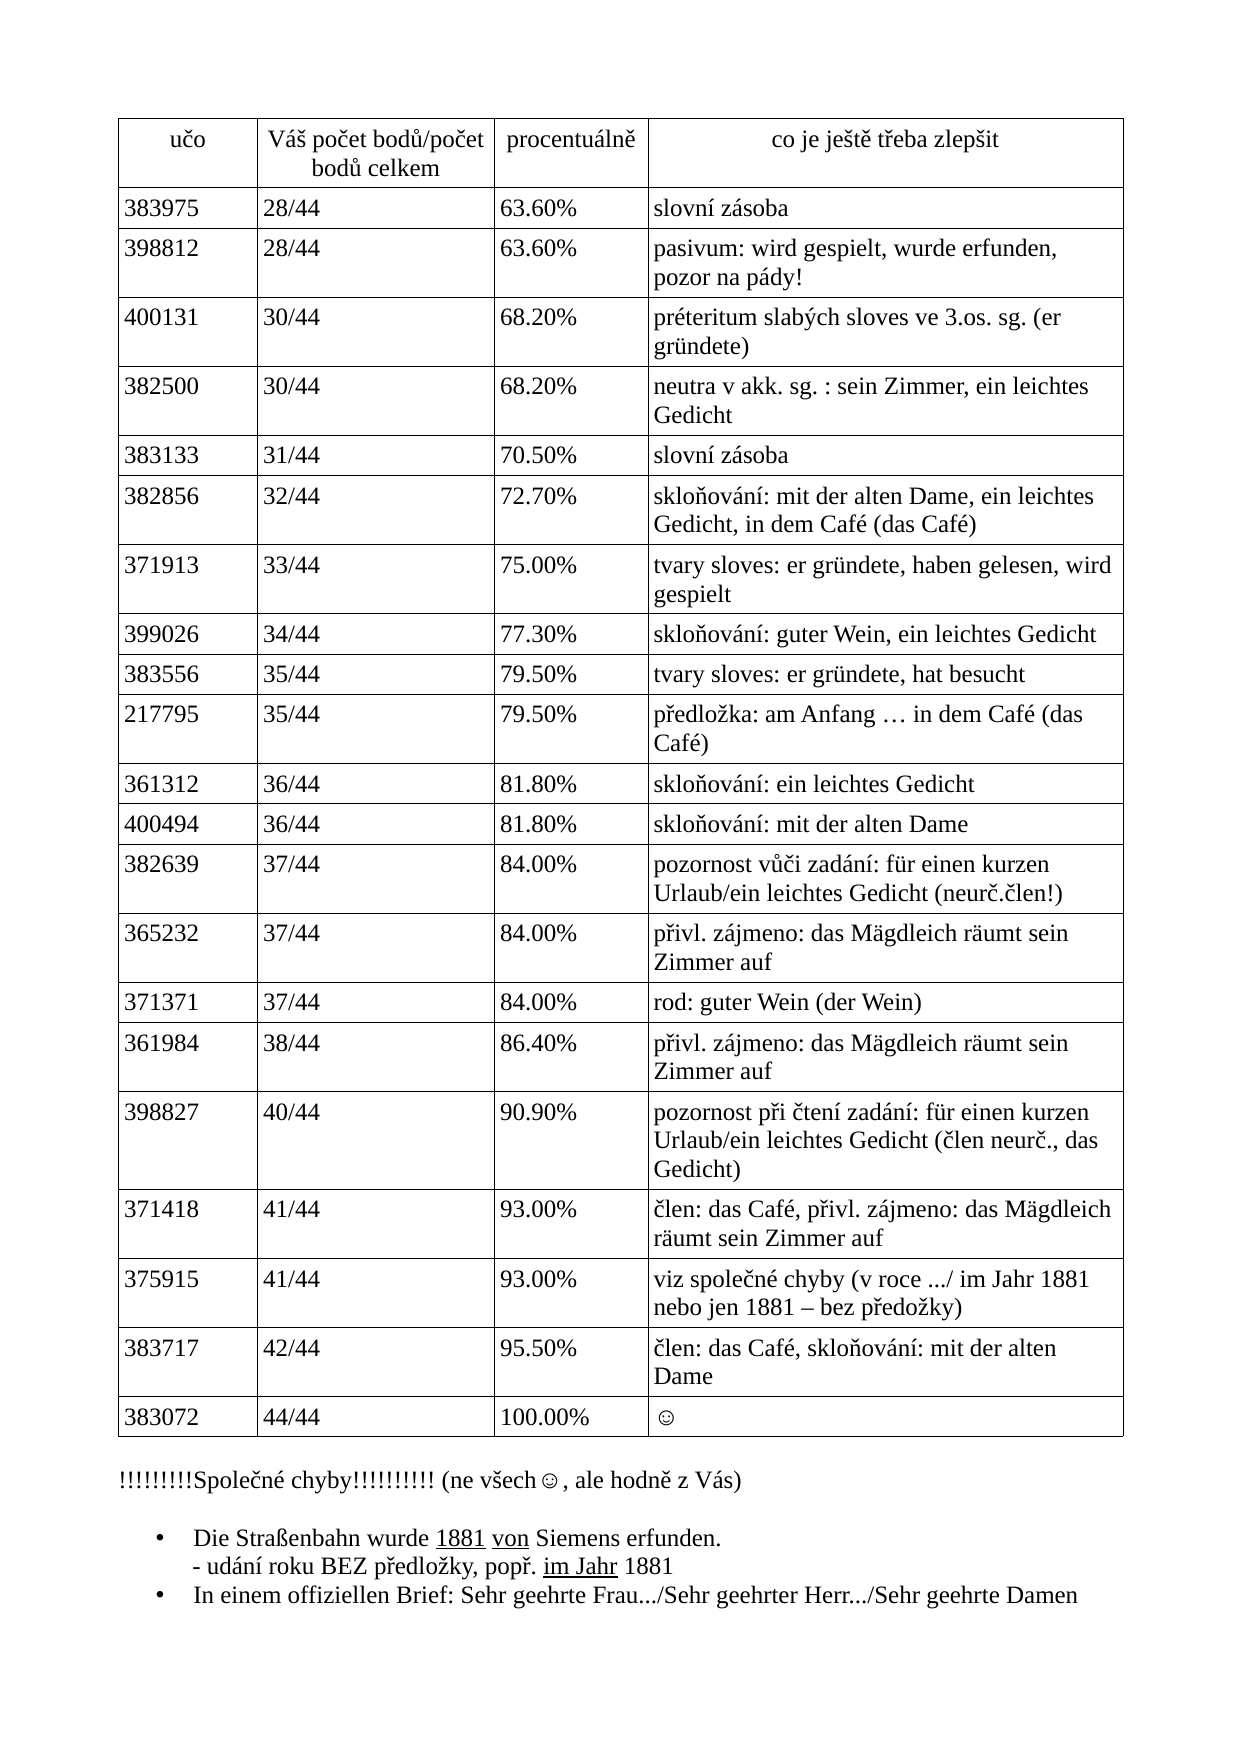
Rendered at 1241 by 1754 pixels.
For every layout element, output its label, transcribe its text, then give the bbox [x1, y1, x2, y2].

table_cell skloňování: mit der alten Dame [649, 804, 1123, 843]
table_cell předložka: am Anfang … in dem Café (das Café) [649, 695, 1123, 763]
table_cell pozornost při čtení zadání: für einen kurzen Urlaub/ein leichtes Gedicht (člen neurč., das Gedicht) [649, 1092, 1123, 1189]
table_cell 383717 [119, 1328, 257, 1396]
table_cell 44/44 [258, 1397, 494, 1436]
table_cell 68,20% [495, 298, 648, 366]
table_cell tvary sloves: er gründete, hat besucht [649, 655, 1123, 694]
text !!!!!!!!!Společné chyby!!!!!!!!!! (ne všech☺, ale hodně z Vás) [118, 1465, 1122, 1494]
table_cell přivl. zájmeno: das Mägdleich räumt sein Zimmer auf [649, 914, 1123, 982]
table_cell skloňování: mit der alten Dame, ein leichtes Gedicht, in dem Café (das Café) [649, 476, 1123, 544]
table_cell 68,20% [495, 367, 648, 435]
table_cell 361984 [119, 1023, 257, 1091]
table_cell 361312 [119, 764, 257, 803]
table_cell 35/44 [258, 655, 494, 694]
table_cell 382856 [119, 476, 257, 544]
table_cell 28/44 [258, 188, 494, 227]
list In einem offiziellen Brief: Sehr geehrte Frau.../Sehr geehrter Herr.../Sehr geehrte Damen [156, 1580, 1122, 1609]
table_header co je ještě třeba zlepšit [649, 119, 1123, 187]
table_cell slovní zásoba [649, 436, 1123, 475]
table_header učo [119, 119, 257, 187]
text - udání roku BEZ předložky, popř. im Jahr 1881 [118, 1551, 1122, 1580]
table_cell člen: das Café, skloňování: mit der alten Dame [649, 1328, 1123, 1396]
table_header Váš počet bodů/počet bodů celkem [258, 119, 494, 187]
list Die Straßenbahn wurde 1881 von Siemens erfunden. [156, 1523, 1122, 1551]
table_cell 84,00% [495, 914, 648, 982]
table_cell skloňování: guter Wein, ein leichtes Gedicht [649, 614, 1123, 653]
table_cell 382639 [119, 845, 257, 912]
table_cell 32/44 [258, 476, 494, 544]
table_cell 371371 [119, 983, 257, 1022]
table_cell 37/44 [258, 983, 494, 1022]
table_cell 28/44 [258, 229, 494, 297]
table_cell 36/44 [258, 804, 494, 843]
table_cell 81,80% [495, 804, 648, 843]
table_cell 30/44 [258, 367, 494, 435]
table_cell 399026 [119, 614, 257, 653]
table_cell 33/44 [258, 545, 494, 613]
table_cell přivl. zájmeno: das Mägdleich räumt sein Zimmer auf [649, 1023, 1123, 1091]
table_cell 34/44 [258, 614, 494, 653]
table_cell 63,60% [495, 188, 648, 227]
table_cell 37/44 [258, 845, 494, 912]
table_cell 383975 [119, 188, 257, 227]
table_cell neutra v akk. sg. : sein Zimmer, ein leichtes Gedicht [649, 367, 1123, 435]
table_cell pasivum: wird gespielt, wurde erfunden, pozor na pády! [649, 229, 1123, 297]
table_cell 398827 [119, 1092, 257, 1189]
table_cell 398812 [119, 229, 257, 297]
table_cell 382500 [119, 367, 257, 435]
table_cell 84,00% [495, 845, 648, 912]
table_cell 77,30% [495, 614, 648, 653]
table_cell 79,50% [495, 655, 648, 694]
table_cell 95,50% [495, 1328, 648, 1396]
table_cell 93,00% [495, 1259, 648, 1327]
table_cell 63,60% [495, 229, 648, 297]
table_cell 42/44 [258, 1328, 494, 1396]
table_cell 41/44 [258, 1190, 494, 1258]
table_cell 84,00% [495, 983, 648, 1022]
table_cell člen: das Café, přivl. zájmeno: das Mägdleich räumt sein Zimmer auf [649, 1190, 1123, 1258]
table_cell 37/44 [258, 914, 494, 982]
table_cell 72,70% [495, 476, 648, 544]
table_cell 35/44 [258, 695, 494, 763]
table_cell 86,40% [495, 1023, 648, 1091]
table_cell rod: guter Wein (der Wein) [649, 983, 1123, 1022]
table_cell 36/44 [258, 764, 494, 803]
table_cell 217795 [119, 695, 257, 763]
table_cell 100,00% [495, 1397, 648, 1436]
table_cell 383072 [119, 1397, 257, 1436]
table_cell viz společné chyby (v roce .../ im Jahr 1881 nebo jen 1881 – bez předožky) [649, 1259, 1123, 1327]
table_cell 40/44 [258, 1092, 494, 1189]
table_cell 93,00% [495, 1190, 648, 1258]
table_cell 375915 [119, 1259, 257, 1327]
table_cell 371913 [119, 545, 257, 613]
table_cell 383133 [119, 436, 257, 475]
table_header procentuálně [495, 119, 648, 187]
table_cell 90,90% [495, 1092, 648, 1189]
table_cell ☺ [649, 1397, 1123, 1436]
table_cell 365232 [119, 914, 257, 982]
table_cell 41/44 [258, 1259, 494, 1327]
table_cell 70,50% [495, 436, 648, 475]
table_cell 75,00% [495, 545, 648, 613]
table_cell 400494 [119, 804, 257, 843]
table_cell 400131 [119, 298, 257, 366]
table_cell tvary sloves: er gründete, haben gelesen, wird gespielt [649, 545, 1123, 613]
table_cell skloňování: ein leichtes Gedicht [649, 764, 1123, 803]
table_cell 383556 [119, 655, 257, 694]
table_cell pozornost vůči zadání: für einen kurzen Urlaub/ein leichtes Gedicht (neurč.člen!) [649, 845, 1123, 912]
table_cell 79,50% [495, 695, 648, 763]
table_cell préteritum slabých sloves ve 3.os. sg. (er gründete) [649, 298, 1123, 366]
table_cell 81,80% [495, 764, 648, 803]
table_cell slovní zásoba [649, 188, 1123, 227]
table_cell 30/44 [258, 298, 494, 366]
table_cell 31/44 [258, 436, 494, 475]
table_cell 371418 [119, 1190, 257, 1258]
table_cell 38/44 [258, 1023, 494, 1091]
